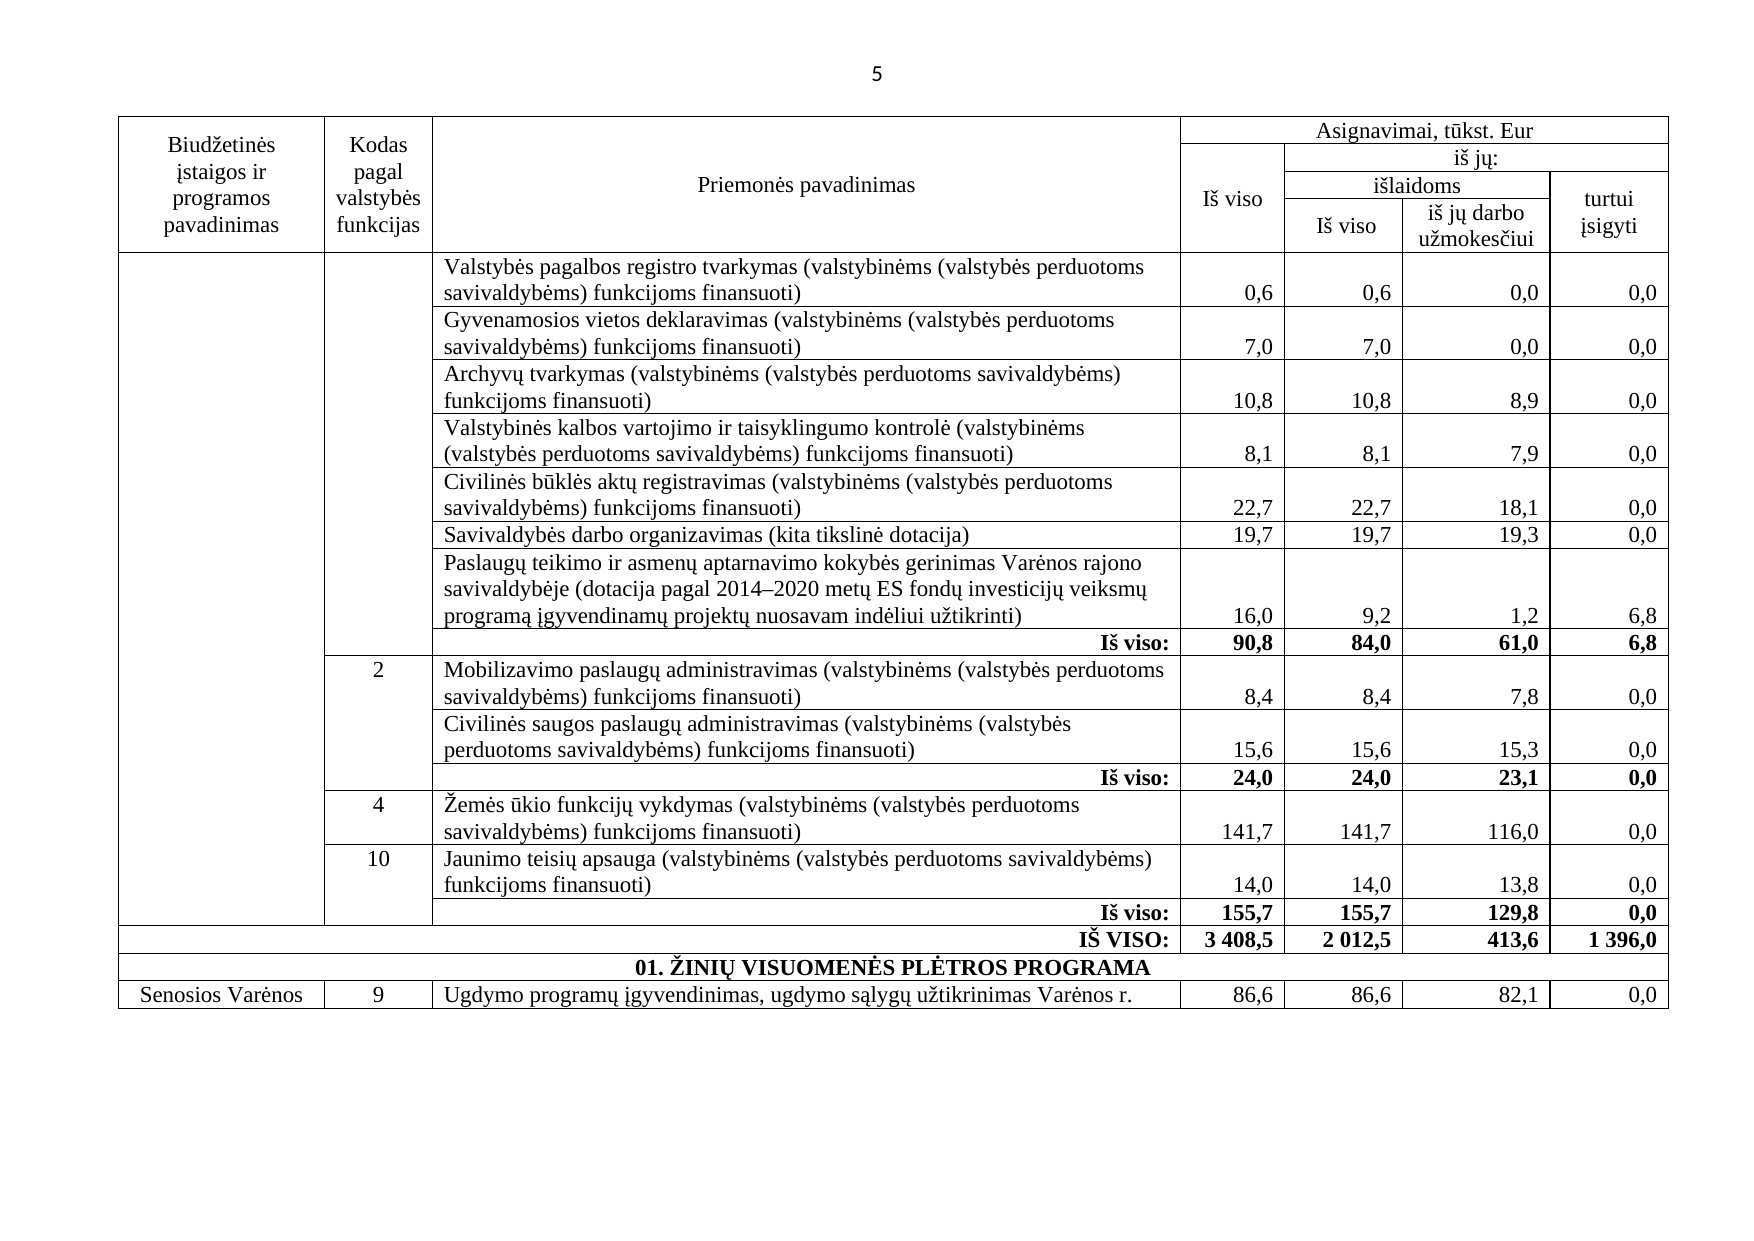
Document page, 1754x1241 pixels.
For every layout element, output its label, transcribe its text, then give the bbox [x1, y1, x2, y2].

table_cell 01. ŽINIŲ VISUOMENĖS PLĖTROS PROGRAMA [119, 954, 1668, 980]
table_cell 16,0 [1181, 549, 1284, 628]
table_cell 1,2 [1403, 549, 1549, 628]
table_cell [119, 253, 324, 306]
table_cell 155,7 [1181, 899, 1284, 925]
table_cell Valstybinės kalbos vartojimo ir taisyklingumo kontrolė (valstybinėms (valstybės perduotoms savivaldybėms) funkcijoms finansuoti) [433, 414, 1180, 467]
table_cell Iš viso [1285, 199, 1402, 252]
table_cell IŠ VISO: [119, 926, 1180, 953]
table_cell Archyvų tvarkymas (valstybinėms (valstybės perduotoms savivaldybėms) funkcijoms finansuoti) [433, 360, 1180, 413]
table_cell 7,9 [1403, 414, 1549, 467]
table_cell Iš viso: [433, 629, 1180, 655]
table_cell 90,8 [1181, 629, 1284, 655]
table_cell 7,0 [1285, 307, 1402, 359]
table_cell 18,1 [1403, 468, 1549, 521]
table_header Kodas pagal valstybės funkcijas [325, 117, 432, 252]
table_cell Paslaugų teikimo ir asmenų aptarnavimo kokybės gerinimas Varėnos rajono savivaldybėje (dotacija pagal 2014–2020 metų ES fondų investicijų veiksmų programą įgyvendinamų projektų nuosavam indėliui užtikrinti) [433, 549, 1180, 628]
table_cell turtui įsigyti [1551, 172, 1668, 252]
table_cell 129,8 [1403, 899, 1549, 925]
table_cell [119, 763, 324, 790]
table_cell [119, 521, 324, 548]
table_cell 8,4 [1181, 656, 1284, 709]
table_cell [119, 844, 324, 898]
table_cell 10,8 [1285, 360, 1402, 413]
table_cell 7,0 [1181, 307, 1284, 359]
table_cell 86,6 [1181, 981, 1284, 1007]
table_cell 8,4 [1285, 656, 1402, 709]
table_cell 0,0 [1551, 791, 1668, 844]
table_cell Ugdymo programų įgyvendinimas, ugdymo sąlygų užtikrinimas Varėnos r. [433, 981, 1180, 1007]
table_cell Gyvenamosios vietos deklaravimas (valstybinėms (valstybės perduotoms savivaldybėms) funkcijoms finansuoti) [433, 307, 1180, 359]
table_cell 19,3 [1403, 522, 1549, 548]
table_cell 22,7 [1285, 468, 1402, 521]
table_cell 82,1 [1403, 981, 1549, 1007]
table_cell 86,6 [1285, 981, 1402, 1007]
table_cell 2 012,5 [1285, 926, 1402, 953]
table_cell 413,6 [1403, 926, 1549, 953]
table_cell 116,0 [1403, 791, 1549, 844]
table_cell 7,8 [1403, 656, 1549, 709]
table_header Priemonės pavadinimas [433, 117, 1180, 252]
table_cell 6,8 [1551, 629, 1668, 655]
table_cell 15,6 [1285, 710, 1402, 763]
table_cell 8,1 [1285, 414, 1402, 467]
table_cell 13,8 [1403, 845, 1549, 898]
table_cell 2 [325, 656, 432, 790]
table_cell [119, 413, 324, 467]
table_cell [325, 253, 432, 655]
table_cell išlaidoms [1285, 172, 1549, 198]
table_cell [119, 306, 324, 359]
table_cell Civilinės saugos paslaugų administravimas (valstybinėms (valstybės perduotoms savivaldybėms) funkcijoms finansuoti) [433, 710, 1180, 763]
table_cell Valstybės pagalbos registro tvarkymas (valstybinėms (valstybės perduotoms savivaldybėms) funkcijoms finansuoti) [433, 253, 1180, 306]
table_cell iš jų: [1285, 144, 1668, 171]
table_header Asignavimai, tūkst. Eur [1181, 117, 1668, 143]
table_cell Žemės ūkio funkcijų vykdymas (valstybinėms (valstybės perduotoms savivaldybėms) funkcijoms finansuoti) [433, 791, 1180, 844]
table_cell 9 [325, 981, 432, 1007]
table_cell Senosios Varėnos [119, 981, 324, 1007]
table_cell 14,0 [1285, 845, 1402, 898]
table_cell 19,7 [1285, 522, 1402, 548]
table_cell 24,0 [1181, 764, 1284, 790]
table_cell 8,9 [1403, 360, 1549, 413]
table_cell 19,7 [1181, 522, 1284, 548]
table_cell 0,0 [1551, 764, 1668, 790]
table_cell 8,1 [1181, 414, 1284, 467]
table_cell Savivaldybės darbo organizavimas (kita tikslinė dotacija) [433, 522, 1180, 548]
table_cell 4 [325, 791, 432, 844]
table_cell Iš viso: [433, 764, 1180, 790]
table_cell 0,0 [1551, 981, 1668, 1007]
table_cell 0,0 [1551, 468, 1668, 521]
table_cell 0,0 [1551, 414, 1668, 467]
table_header Biudžetinės įstaigos ir programos pavadinimas [119, 117, 324, 252]
table_cell 0,0 [1551, 522, 1668, 548]
table_cell 9,2 [1285, 549, 1402, 628]
table_cell 14,0 [1181, 845, 1284, 898]
table_cell Mobilizavimo paslaugų administravimas (valstybinėms (valstybės perduotoms savivaldybėms) funkcijoms finansuoti) [433, 656, 1180, 709]
table_cell 0,0 [1551, 360, 1668, 413]
table_cell 84,0 [1285, 629, 1402, 655]
table_cell 0,6 [1181, 253, 1284, 306]
table_cell 0,0 [1403, 253, 1549, 306]
table_cell [119, 655, 324, 709]
table_cell 0,0 [1551, 253, 1668, 306]
table_cell Jaunimo teisių apsauga (valstybinėms (valstybės perduotoms savivaldybėms) funkcijoms finansuoti) [433, 845, 1180, 898]
table_cell 10,8 [1181, 360, 1284, 413]
table_cell 3 408,5 [1181, 926, 1284, 953]
table_cell [119, 628, 324, 655]
table_cell 24,0 [1285, 764, 1402, 790]
table_cell 0,0 [1551, 845, 1668, 898]
table_cell [119, 359, 324, 413]
table_cell 0,0 [1551, 899, 1668, 925]
table_cell 15,6 [1181, 710, 1284, 763]
table_cell Iš viso: [433, 899, 1180, 925]
table_cell [119, 709, 324, 763]
table_cell 141,7 [1285, 791, 1402, 844]
table_cell Iš viso [1181, 144, 1284, 252]
table_cell 15,3 [1403, 710, 1549, 763]
table_cell iš jų darbo užmokesčiui [1403, 199, 1549, 252]
table_cell 6,8 [1551, 549, 1668, 628]
table_cell 22,7 [1181, 468, 1284, 521]
table_cell 0,0 [1403, 307, 1549, 359]
table_cell 0,6 [1285, 253, 1402, 306]
table_cell [119, 898, 324, 925]
table_cell [119, 790, 324, 844]
table_cell 23,1 [1403, 764, 1549, 790]
table_cell 0,0 [1551, 710, 1668, 763]
table_cell 0,0 [1551, 307, 1668, 359]
table_cell 141,7 [1181, 791, 1284, 844]
table_cell 0,0 [1551, 656, 1668, 709]
table_cell 1 396,0 [1551, 926, 1668, 953]
table_cell Civilinės būklės aktų registravimas (valstybinėms (valstybės perduotoms savivaldybėms) funkcijoms finansuoti) [433, 468, 1180, 521]
table_cell 10 [325, 845, 432, 925]
table_cell 61,0 [1403, 629, 1549, 655]
table_cell [119, 467, 324, 521]
table_cell [119, 548, 324, 628]
table_cell 155,7 [1285, 899, 1402, 925]
